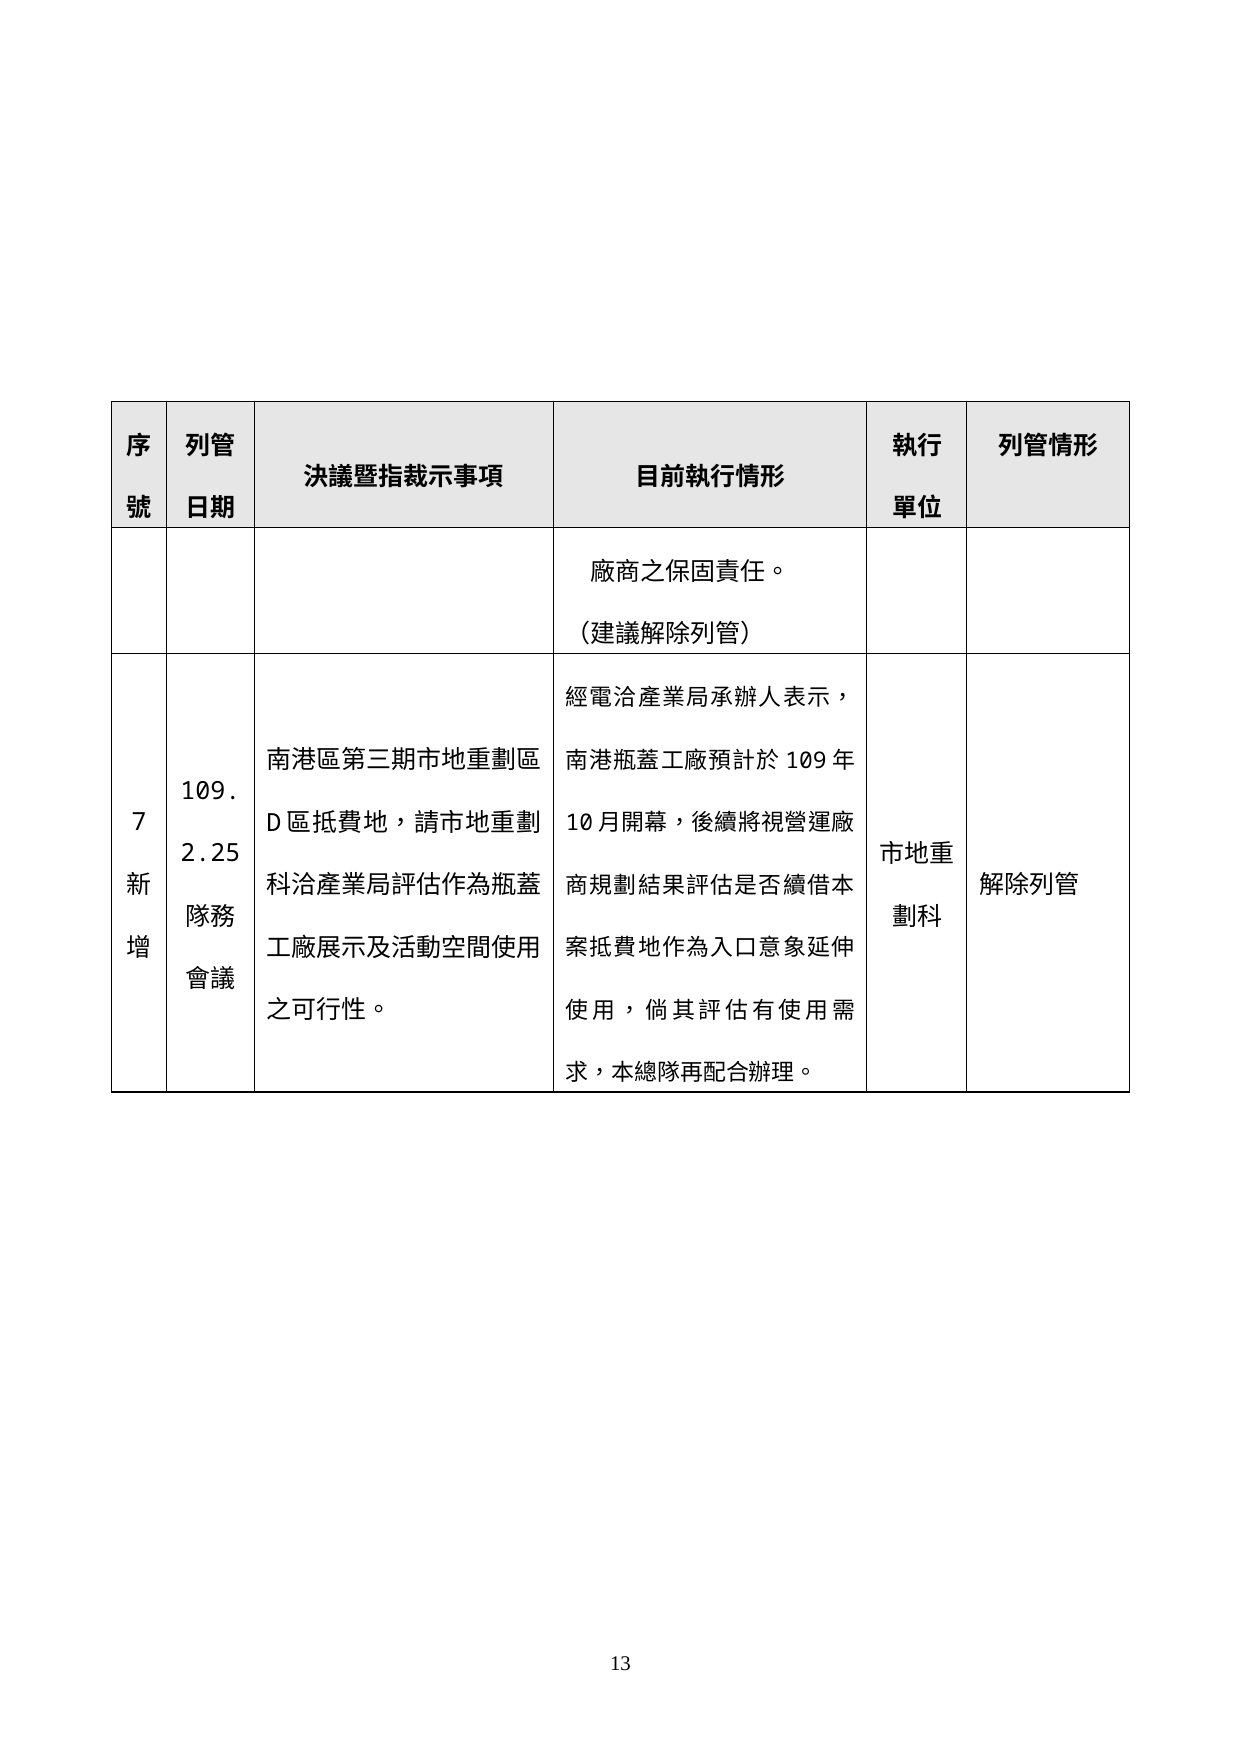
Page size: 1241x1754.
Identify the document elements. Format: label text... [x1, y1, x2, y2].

table_cell 7 新增 [112, 654, 166, 1091]
table_cell 解除列管 [967, 654, 1129, 1091]
table_cell [967, 528, 1129, 653]
table_cell 南港區第三期市地重劃區D區抵費地，請市地重劃科洽產業局評估作為瓶蓋工廠展示及活動空間使用之可行性。 [255, 654, 553, 1091]
table_cell 市地重劃科 [867, 654, 966, 1091]
table_cell 經電洽產業局承辦人表示，南港瓶蓋工廠預計於109年10月開幕，後續將視營運廠商規劃結果評估是否續借本案抵費地作為入口意象延伸使用，倘其評估有使用需求，本總隊再配合辦理。 [554, 654, 866, 1091]
table_header 目前執行情形 [554, 402, 866, 527]
table_cell [167, 528, 254, 653]
table_header 決議暨指裁示事項 [255, 402, 553, 527]
table_cell [255, 528, 553, 653]
table_header 列管情形 [967, 402, 1129, 527]
table_header 序號 [112, 402, 166, 527]
table_cell 109. 2.25 隊務會議 [167, 654, 254, 1091]
table_header 執行 單位 [867, 402, 966, 527]
table_cell 廠商之保固責任。 （建議解除列管） [554, 528, 866, 653]
table_header 列管日期 [167, 402, 254, 527]
table_cell [112, 528, 166, 653]
table_cell [867, 528, 966, 653]
